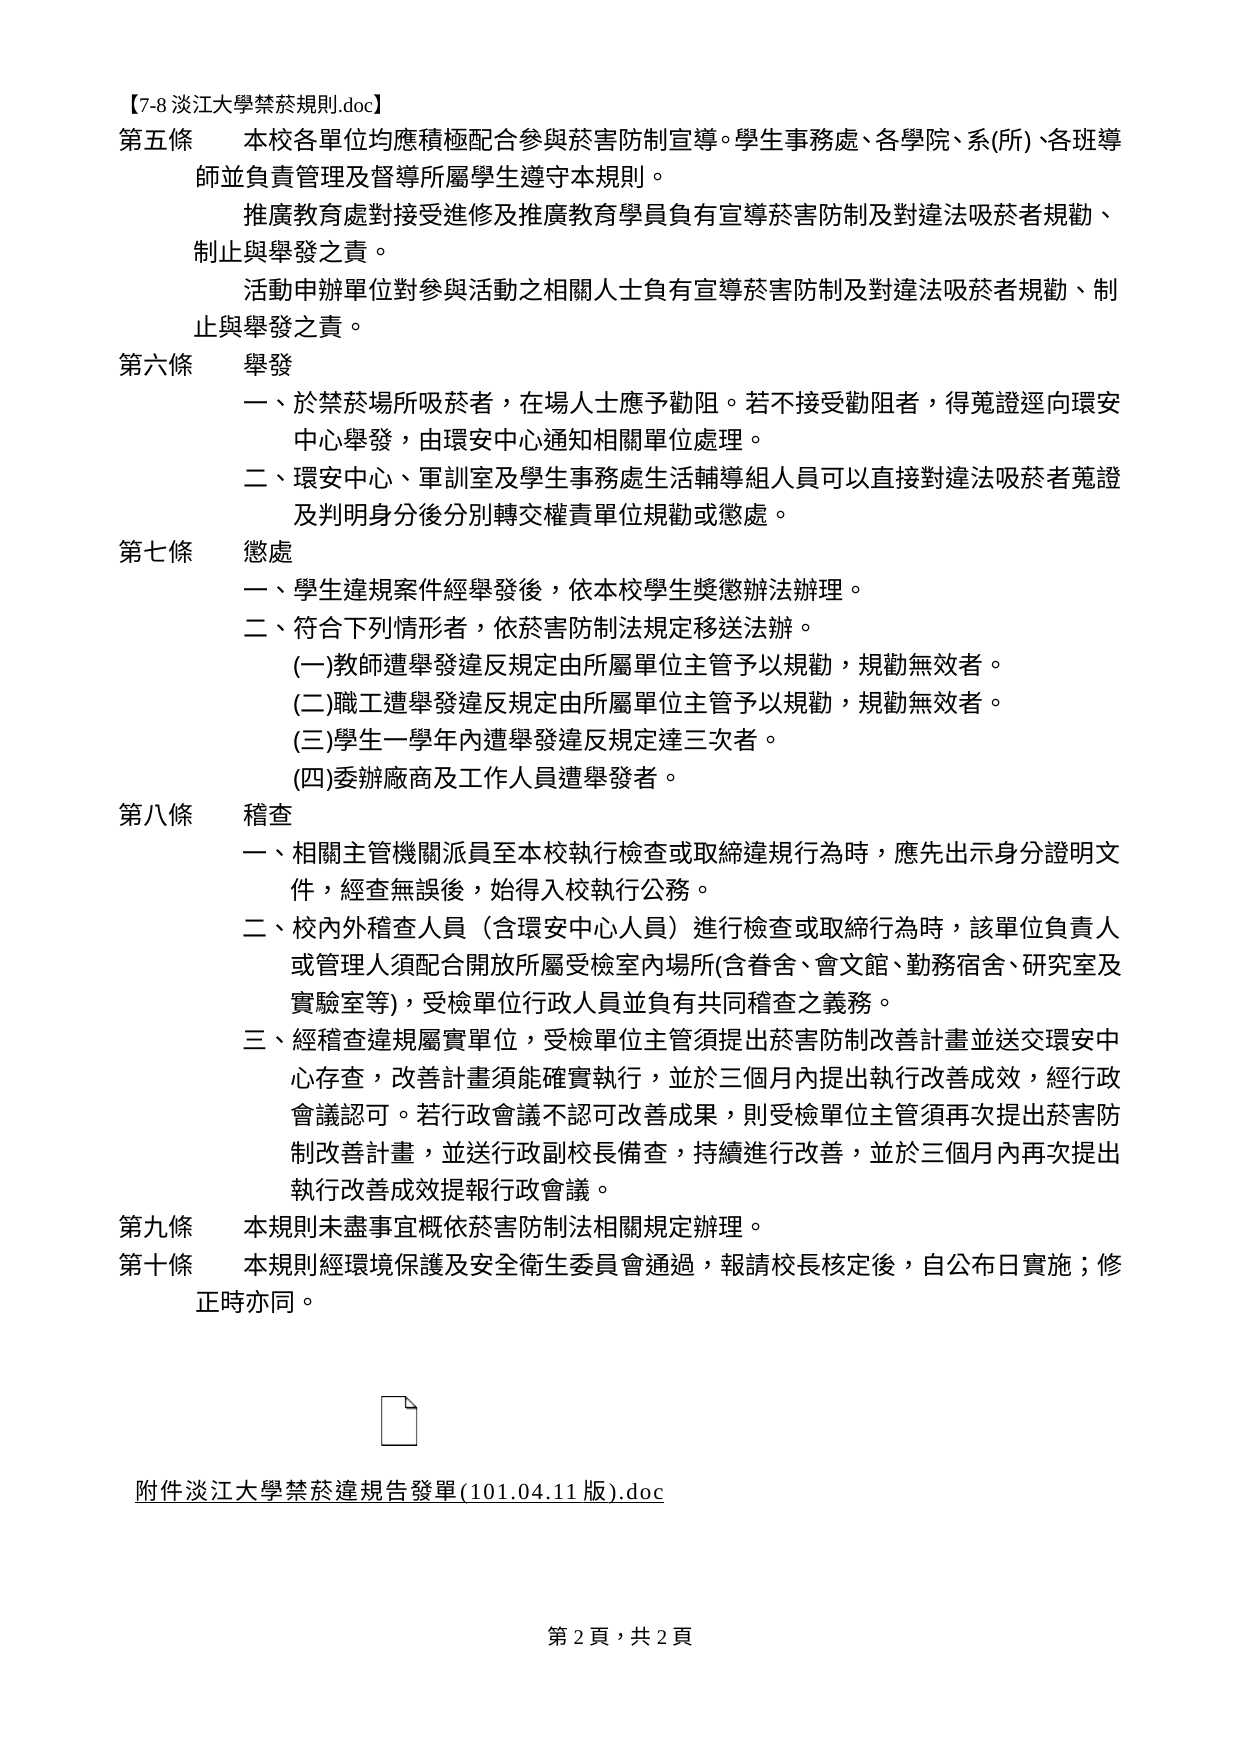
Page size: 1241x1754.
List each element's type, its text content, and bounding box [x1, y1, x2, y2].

text 三、經稽查違規屬實單位，受檢單位主管須提出菸害防制改善計畫並送交環安中心存查，改善計畫須能確實執行，並於三個月內提出執行改善成效，經行政會議認可。若行政會議不認可改善成果，則受檢單位主管須再次提出菸害防制改善計畫，並送行政副校長備查，持續進行改善，並於三個月內再次提出執行改善成效提報行政會議。 [242, 1019, 1122, 1207]
text 第八條 稽查 [118, 794, 1122, 832]
text 一、於禁菸場所吸菸者，在場人士應予勸阻。若不接受勸阻者，得蒐證逕向環安中心舉發，由環安中心通知相關單位處理。 [243, 382, 1122, 457]
table_header 附件淡江大學禁菸違規告發單(101.04.11版).doc [114, 1395, 685, 1510]
text 第十條 本規則經環境保護及安全衛生委員會通過，報請校長核定後，自公布日實施；修正時亦同。 [118, 1244, 1122, 1319]
text 推廣教育處對接受進修及推廣教育學員負有宣導菸害防制及對違法吸菸者規勸、制止與舉發之責。 [193, 194, 1122, 269]
text 活動申辦單位對參與活動之相關人士負有宣導菸害防制及對違法吸菸者規勸、制止與舉發之責。 [193, 269, 1122, 344]
picture [381, 1396, 418, 1446]
text (三)學生一學年內遭舉發違反規定達三次者。 [293, 719, 1122, 757]
text (二)職工遭舉發違反規定由所屬單位主管予以規勸，規勸無效者。 [293, 682, 1122, 719]
text 二、校內外稽查人員（含環安中心人員）進行檢查或取締行為時，該單位負責人或管理人須配合開放所屬受檢室內場所(含眷舍、會文館、勤務宿舍、研究室及實驗室等)，受檢單位行政人員並負有共同稽查之義務。 [242, 907, 1122, 1019]
text 一、學生違規案件經舉發後，依本校學生奬懲辦法辦理。 [243, 569, 1122, 607]
text 第五條 本校各單位均應積極配合參與菸害防制宣導。學生事務處、各學院、系(所)、各班導師並負責管理及督導所屬學生遵守本規則。 [118, 119, 1122, 194]
text 一、相關主管機關派員至本校執行檢查或取締違規行為時，應先出示身分證明文件，經查無誤後，始得入校執行公務。 [242, 832, 1122, 907]
text 二、符合下列情形者，依菸害防制法規定移送法辦。 [243, 607, 1122, 644]
text 二、環安中心、軍訓室及學生事務處生活輔導組人員可以直接對違法吸菸者蒐證及判明身分後分別轉交權責單位規勸或懲處。 [243, 457, 1122, 532]
text 第七條 懲處 [118, 532, 1122, 569]
text (一)教師遭舉發違反規定由所屬單位主管予以規勸，規勸無效者。 [293, 644, 1122, 682]
text 第九條 本規則未盡事宜概依菸害防制法相關規定辦理。 [118, 1207, 1122, 1244]
text (四)委辦廠商及工作人員遭舉發者。 [293, 757, 1122, 794]
text 第六條 舉發 [118, 344, 1122, 382]
